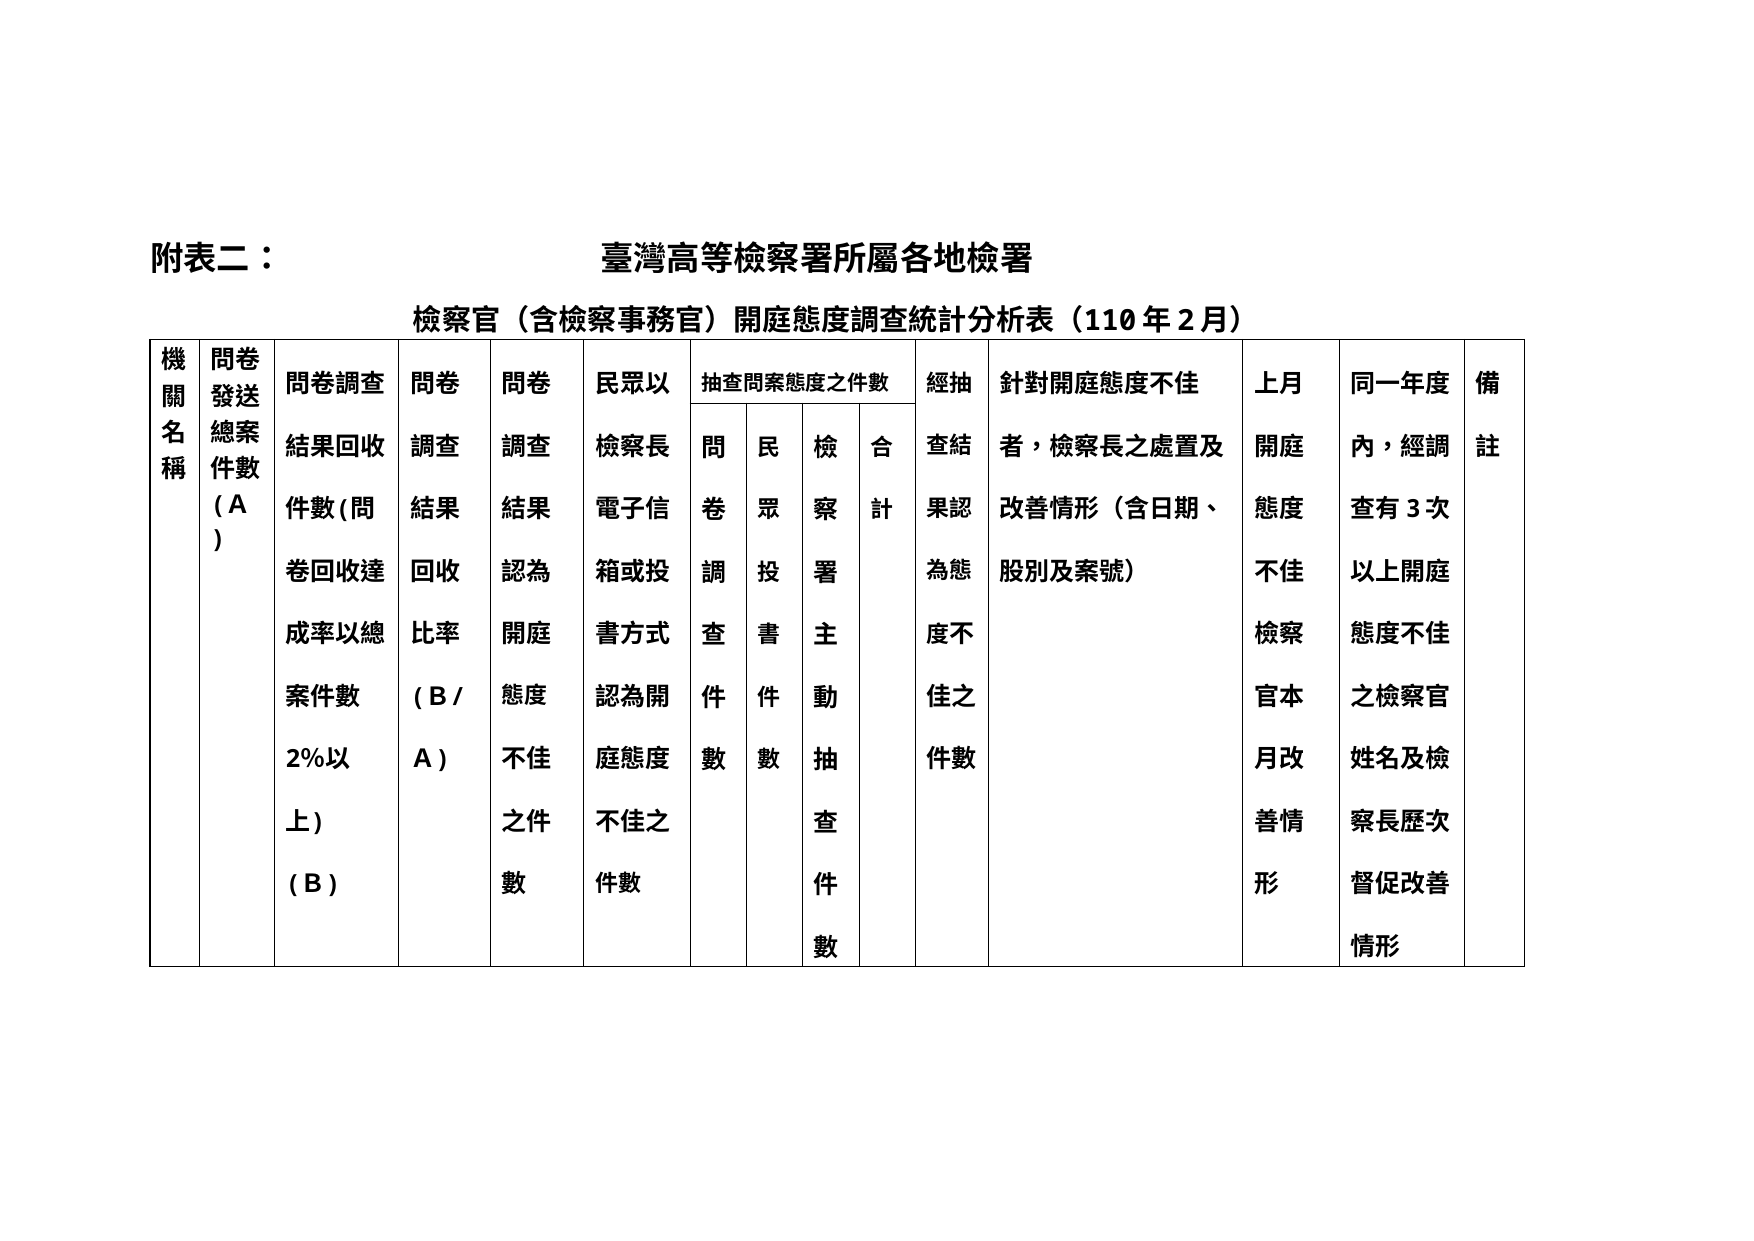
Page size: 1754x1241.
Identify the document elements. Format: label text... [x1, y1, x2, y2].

table_header 問卷發送總案件數 (Ａ) [200, 340, 274, 966]
table_header 經抽查結果認為態度不佳之件數 [916, 340, 988, 966]
table_header 上月開庭態度不佳檢察官本月改善情形 [1243, 340, 1339, 966]
table_cell 檢察署主動抽查件數 [803, 404, 859, 966]
table_header 民眾以檢察長電子信箱或投書方式認為開庭態度不佳之 件數 [584, 340, 690, 966]
table_header 問卷調查結果認為開庭 態度 不佳之件 數 [491, 340, 583, 966]
table_cell 民眾投書件數 [747, 404, 802, 966]
text 檢察官（含檢察事務官）開庭態度調查統計分析表（110年2月） [150, 276, 1604, 339]
table_header 抽查問案態度之件數 [691, 340, 915, 402]
table_header 問卷調查結果回收比率 (Ｂ/Ａ) [399, 340, 490, 966]
table_header 備註 [1465, 340, 1524, 966]
table_header 針對開庭態度不佳者，檢察長之處置及改善情形（含日期、股別及案號） [989, 340, 1242, 966]
table_header 機關名稱 [151, 340, 199, 966]
table_header 問卷調查結果回收件數(問卷回收達成率以總案件數2％以上) (Ｂ) [275, 340, 398, 966]
table_cell 合計 [860, 404, 915, 966]
text 附表二： 臺灣高等檢察署所屬各地檢署 [150, 214, 1604, 276]
table_cell 問卷調查件數 [691, 404, 746, 966]
table_header 同一年度內，經調查有3次以上開庭態度不佳之檢察官姓名及檢察長歷次督促改善情形 [1340, 340, 1464, 966]
